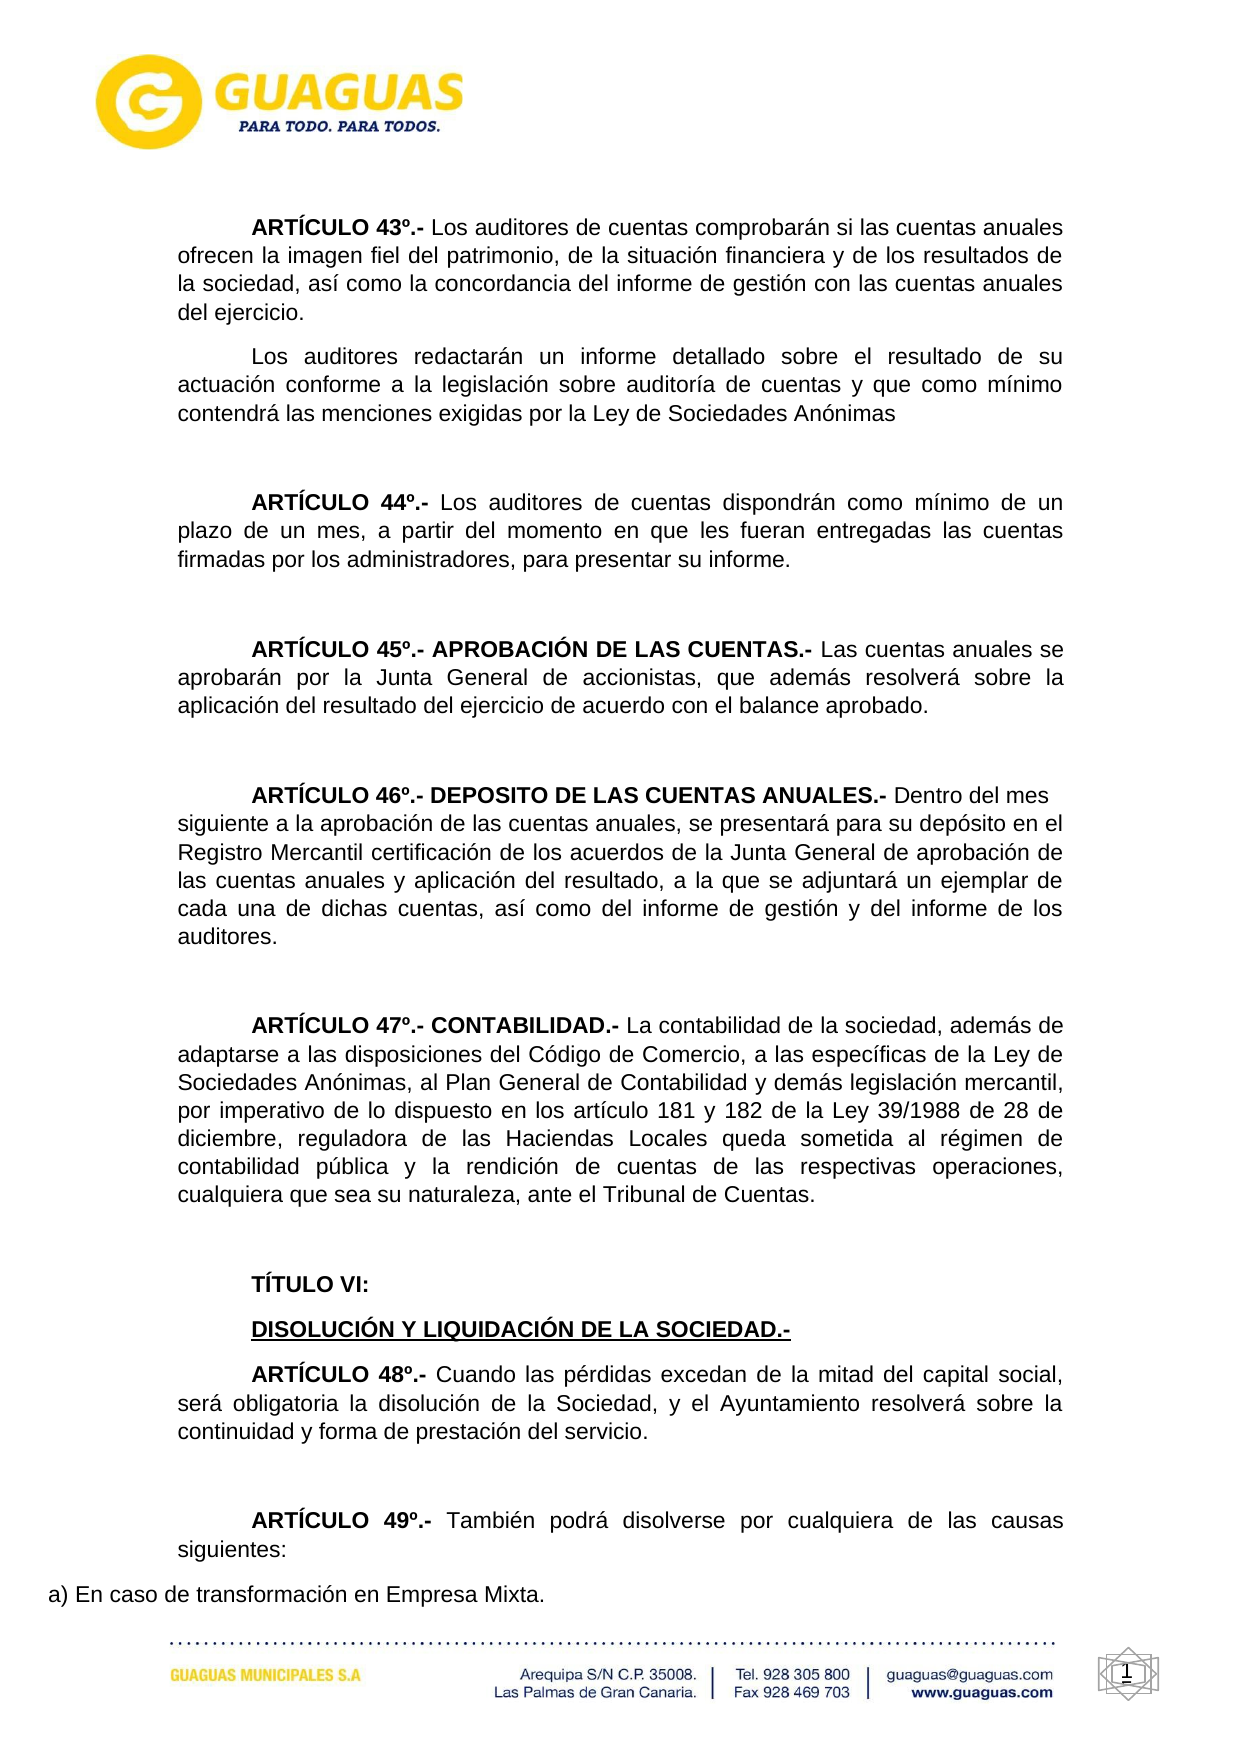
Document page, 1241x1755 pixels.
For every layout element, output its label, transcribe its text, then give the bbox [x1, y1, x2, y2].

text ARTÍCULO 47º.- CONTABILIDAD.- La contabilidad de la sociedad, además de adaptarse a las disposiciones del Código de Comercio, a las específicas de la Ley de Sociedades Anónimas, al Plan General de Contabilidad y demás legislación mercantil, por imperativo de lo dispuesto en los artículo 181 y 182 de la Ley 39/1988 de 28 de diciembre, reguladora de las Haciendas Locales queda sometida al régimen de contabilidad pública y la rendición de cuentas de las respectivas operaciones, cualquiera que sea su naturaleza, ante el Tribunal de Cuentas. [177, 1012, 1064, 1208]
text ARTÍCULO 43º.- Los auditores de cuentas comprobarán si las cuentas anuales ofrecen la imagen fiel del patrimonio, de la situación financiera y de los resultados de la sociedad, así como la concordancia del informe de gestión con las cuentas anuales del ejercicio. [177, 214, 1064, 325]
text ARTÍCULO 49º.- También podrá disolverse por cualquiera de las causas siguientes: [177, 1507, 1064, 1562]
text ARTÍCULO 44º.- Los auditores de cuentas dispondrán como mínimo de un plazo de un mes, a partir del momento en que les fueran entregadas las cuentas firmadas por los administradores, para presentar su informe. [177, 489, 1064, 572]
text DISOLUCIÓN Y LIQUIDACIÓN DE LA SOCIEDAD.- [251, 1316, 1076, 1342]
text ARTÍCULO 48º.- Cuando las pérdidas excedan de la mitad del capital social, será obligatoria la disolución de la Sociedad, y el Ayuntamiento resolverá sobre la continuidad y forma de prestación del servicio. [177, 1361, 1064, 1444]
text ARTÍCULO 46º.- DEPOSITO DE LAS CUENTAS ANUALES.- Dentro del mes [251, 782, 1076, 808]
text siguiente a la aprobación de las cuentas anuales, se presentará para su depósito en el Registro Mercantil certificación de los acuerdos de la Junta General de aprobación de las cuentas anuales y aplicación del resultado, a la que se adjuntará un ejemplar de cada una de dichas cuentas, así como del informe de gestión y del informe de los auditores. [177, 810, 1064, 949]
text ARTÍCULO 45º.- APROBACIÓN DE LAS CUENTAS.- Las cuentas anuales se aprobarán por la Junta General de accionistas, que además resolverá sobre la aplicación del resultado del ejercicio de acuerdo con el balance aprobado. [177, 636, 1064, 718]
list En caso de transformación en Empresa Mixta. [48, 1581, 1076, 1607]
text TÍTULO VI: [251, 1271, 1076, 1297]
text Los auditores redactarán un informe detallado sobre el resultado de su actuación conforme a la legislación sobre auditoría de cuentas y que como mínimo contendrá las menciones exigidas por la Ley de Sociedades Anónimas [177, 343, 1064, 426]
